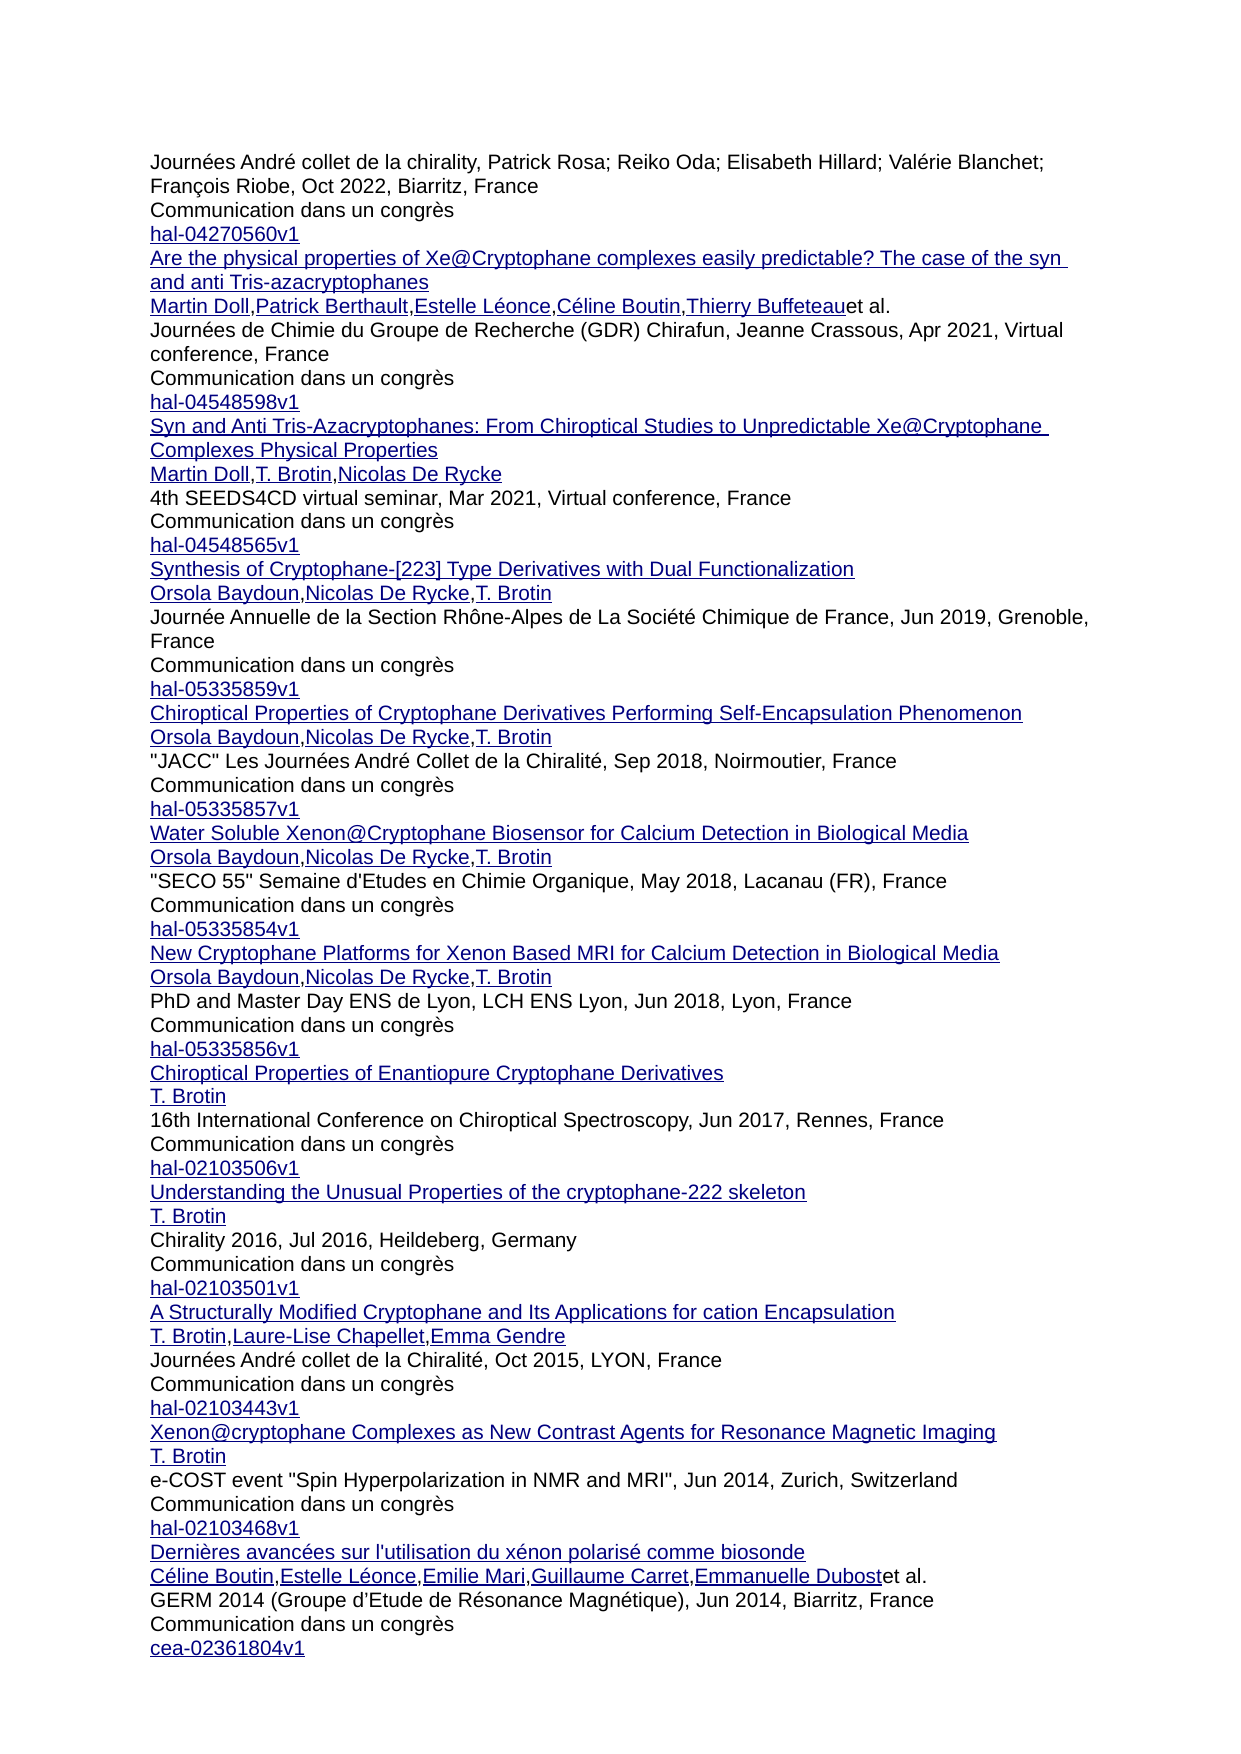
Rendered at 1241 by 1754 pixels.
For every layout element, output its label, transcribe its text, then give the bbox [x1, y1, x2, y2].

table_cell Syn and Anti Tris-Azacryptophanes: From Chiroptical Studies to Unpredictable Xe@Cryptophane Complexes Physical Properties Martin Doll,T. Brotin,Nicolas De Rycke 4th SEEDS4CD virtual seminar, Mar 2021, Virtual conference, France Communication dans un congrès hal-04548565v1 [150, 414, 1090, 557]
table_cell New Cryptophane Platforms for Xenon Based MRI for Calcium Detection in Biological Media Orsola Baydoun,Nicolas De Rycke,T. Brotin PhD and Master Day ENS de Lyon, LCH ENS Lyon, Jun 2018, Lyon, France Communication dans un congrès hal-05335856v1 [150, 941, 1090, 1060]
table_cell A Structurally Modified Cryptophane and Its Applications for cation Encapsulation T. Brotin,Laure-Lise Chapellet,Emma Gendre Journées André collet de la Chiralité, Oct 2015, LYON, France Communication dans un congrès hal-02103443v1 [150, 1300, 1090, 1420]
table_cell Water Soluble Xenon@Cryptophane Biosensor for Calcium Detection in Biological Media Orsola Baydoun,Nicolas De Rycke,T. Brotin "SECO 55" Semaine d'Etudes en Chimie Organique, May 2018, Lacanau (FR), France Communication dans un congrès hal-05335854v1 [150, 821, 1090, 941]
table_cell Understanding the Unusual Properties of the cryptophane-222 skeleton T. Brotin Chirality 2016, Jul 2016, Heildeberg, Germany Communication dans un congrès hal-02103501v1 [150, 1180, 1090, 1300]
table_cell Are the physical properties of Xe@Cryptophane complexes easily predictable? The case of the syn and anti Tris-azacryptophanes Martin Doll,Patrick Berthault,Estelle Léonce,Céline Boutin,Thierry Buffeteauet al. Journées de Chimie du Groupe de Recherche (GDR) Chirafun, Jeanne Crassous, Apr 2021, Virtual conference, France Communication dans un congrès hal-04548598v1 [150, 246, 1090, 413]
table_cell Synthesis of Cryptophane-[223] Type Derivatives with Dual Functionalization Orsola Baydoun,Nicolas De Rycke,T. Brotin Journée Annuelle de la Section Rhône-Alpes de La Société Chimique de France, Jun 2019, Grenoble, France Communication dans un congrès hal-05335859v1 [150, 557, 1090, 701]
table_cell Xenon@cryptophane Complexes as New Contrast Agents for Resonance Magnetic Imaging T. Brotin e-COST event "Spin Hyperpolarization in NMR and MRI", Jun 2014, Zurich, Switzerland Communication dans un congrès hal-02103468v1 [150, 1420, 1090, 1539]
table_cell Chiroptical Properties of Cryptophane Derivatives Performing Self-Encapsulation Phenomenon Orsola Baydoun,Nicolas De Rycke,T. Brotin "JACC" Les Journées André Collet de la Chiralité, Sep 2018, Noirmoutier, France Communication dans un congrès hal-05335857v1 [150, 701, 1090, 821]
table_cell Chiroptical Properties of Enantiopure Cryptophane Derivatives T. Brotin 16th International Conference on Chiroptical Spectroscopy, Jun 2017, Rennes, France Communication dans un congrès hal-02103506v1 [150, 1060, 1090, 1180]
table_cell Journées André collet de la chirality, Patrick Rosa; Reiko Oda; Elisabeth Hillard; Valérie Blanchet; François Riobe, Oct 2022, Biarritz, France Communication dans un congrès hal-04270560v1 [150, 150, 1090, 246]
table_cell Dernières avancées sur l'utilisation du xénon polarisé comme biosonde Céline Boutin,Estelle Léonce,Emilie Mari,Guillaume Carret,Emmanuelle Dubostet al. GERM 2014 (Groupe d’Etude de Résonance Magnétique), Jun 2014, Biarritz, France Communication dans un congrès cea-02361804v1 [150, 1540, 1090, 1659]
